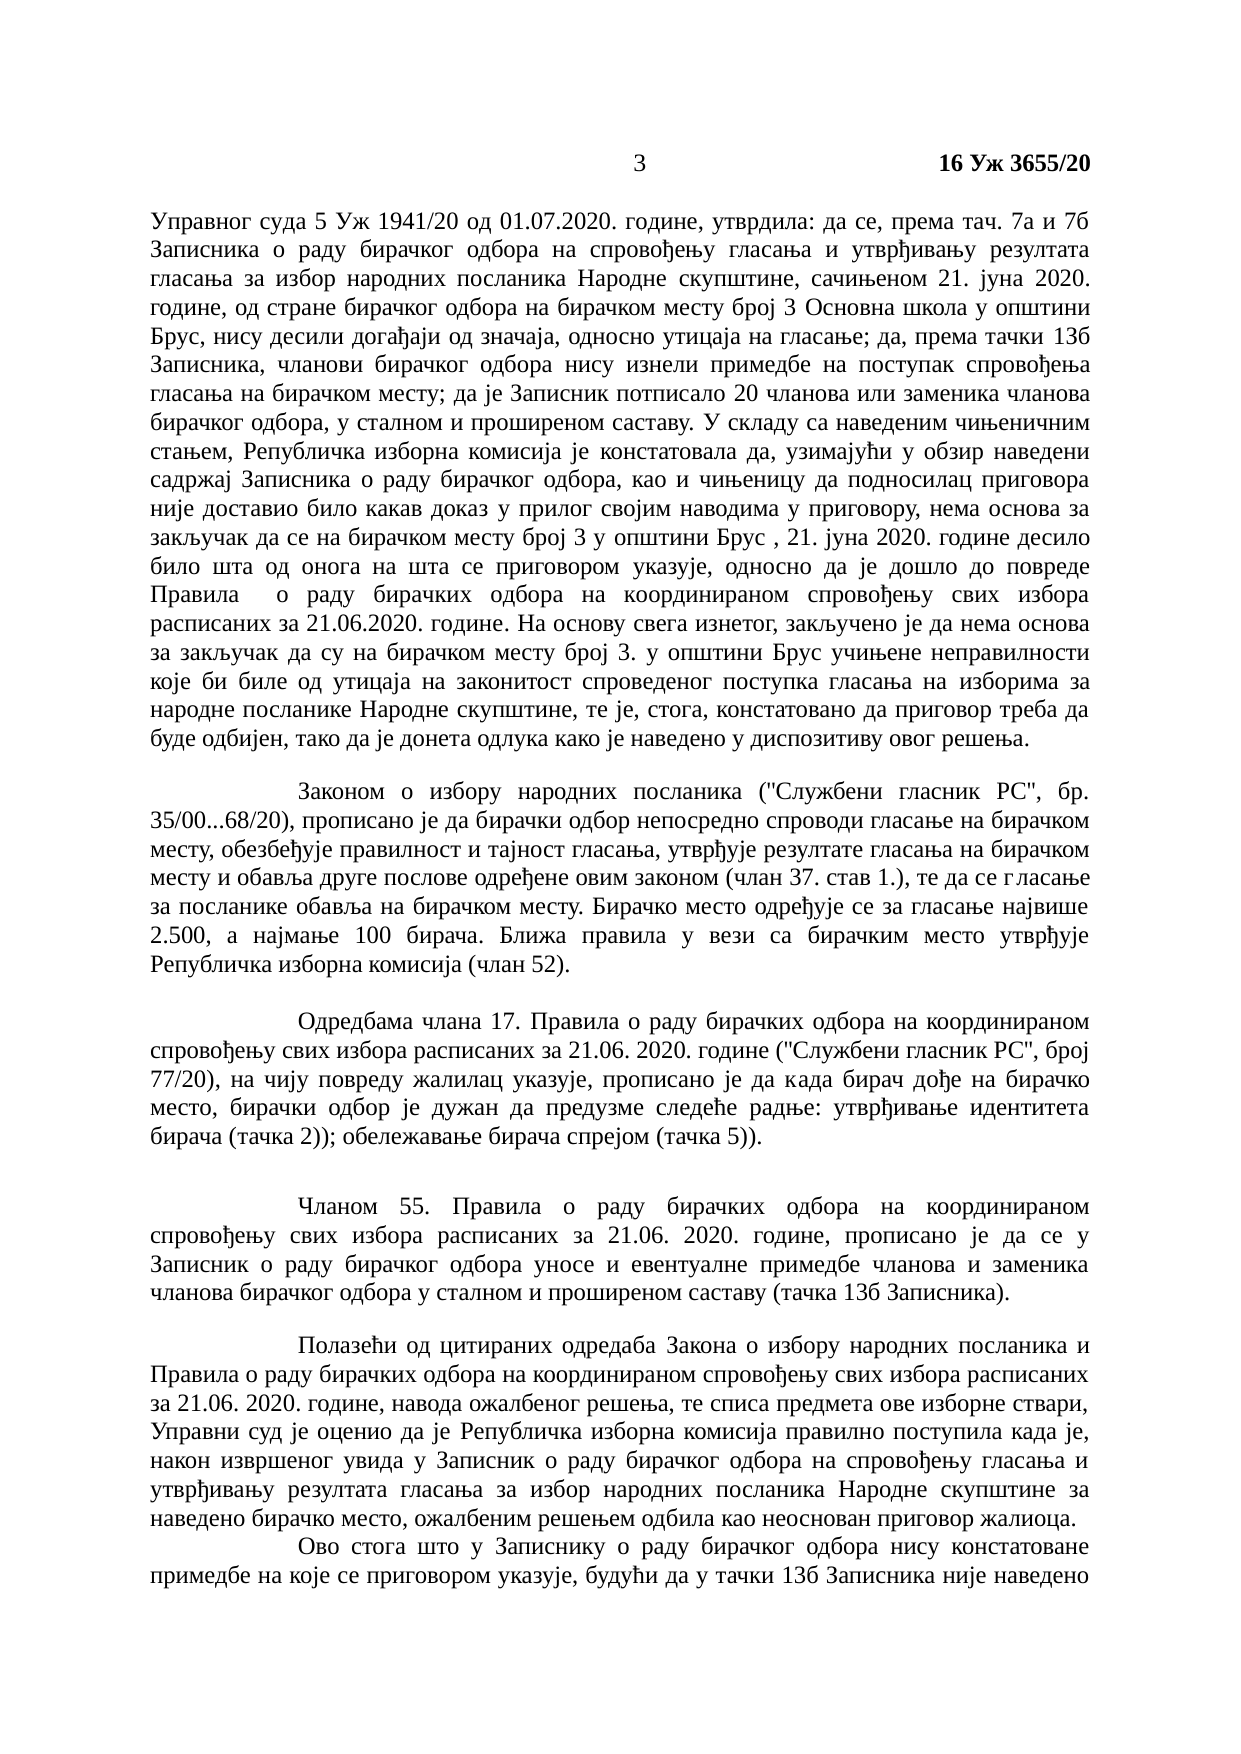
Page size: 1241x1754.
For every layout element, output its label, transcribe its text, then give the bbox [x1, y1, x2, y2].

text Полазећи од цитираних одредаба Закона о избору народних посланика и Правила о раду бирачких одбора на координираном спровођењу свих избора расписаних за 21.06. 2020. године, навода ожалбеног решења, те списа предмета ове изборне ствари, Управни суд је оценио да је Републичка изборна комисија правилно поступила када је, након извршеног увида у Записник о раду бирачког одбора на спровођењу гласања и утврђивању резултата гласања за избор народних посланика Народне скупштине за наведено бирачко место, ожалбеним решењем одбила као неоснован приговор жалиоца. [150, 1330, 1091, 1531]
text Ово стога што у Записнику о раду бирачког одбора нису констатоване примедбе на које се приговором указује, будући да у тачки 13б Записника није наведено [150, 1531, 1091, 1589]
text Законом о избору народних посланика (''Службени гласник РС'', бр. 35/00...68/20), прописано је да бирачки одбор непосредно спроводи гласање на бирачком месту, обезбеђује правилност и тајност гласања, утврђује резултате гласања на бирачком месту и обавља друге послове одређене овим законом (члан 37. став 1.), те да се гласање за посланике обавља на бирачком месту. Бирачко место одређује се за гласање највише 2.500, а најмање 100 бирача. Ближа правила у вези са бирачким место утврђује Републичка изборна комисија (члан 52). [150, 776, 1091, 977]
text Управног суда 5 Уж 1941/20 од 01.07.2020. године, утврдила: да се, према тач. 7а и 7б Записника о раду бирачког одбора на спровођењу гласања и утврђивању резултата гласања за избор народних посланика Народне скупштине, сачињеном 21. јуна 2020. године, од стране бирачког одбора на бирачком месту број 3 Основна школа у општини Брус, нису десили догађаји од значаја, односно утицаја на гласање; да, према тачки 1Зб Записника, чланови бирачког одбора нису изнели примедбе на поступак спровођења гласања на бирачком месту; да је Записник потписало 20 чланова или заменика чланова бирачког одбора, у сталном и проширеном саставу. У складу са наведеним чињеничним стањем, Републичка изборна комисија је констатовала да, узимајући у обзир наведени садржај Записника о раду бирачког одбора, као и чињеницу да подносилац приговора није доставио било какав доказ у прилог својим наводима у приговору, нема основа за закључак да се на бирачком месту број 3 у општини Брус , 21. јуна 2020. године десило било шта од онога на шта се приговором указује, односно да је дошло до повреде Правила о раду бирачких одбора на координираном спровођењу свих избора расписаних за 21.06.2020. године. На основу свега изнетог, закључено је да нема основа за закључак да су на бирачком месту број 3. у општини Брус учињене неправилности које би биле од утицаја на законитост спроведеног поступка гласања на изборима за народне посланике Народне скупштине, те је, стога, констатовано да приговор треба да буде одбијен, тако да је донета одлука како је наведено у диспозитиву овог решења. [150, 206, 1091, 752]
text Одредбама члана 17. Правила о раду бирачких одбора на координираном спровођењу свих избора расписаних за 21.06. 2020. године (''Службени гласник РС'', број 77/20), на чију повреду жалилац указује, прописано је да када бирач дође на бирачко место, бирачки одбор је дужан да предузме следеће радње: утврђивање идентитета бирача (тачка 2)); обележавање бирача спрејом (тачка 5)). [150, 1006, 1091, 1150]
text Чланом 55. Правила о раду бирачких одбора на координираном спровођењу свих избора расписаних за 21.06. 2020. године, прописано је да се у Записник о раду бирачког одбора уносе и евентуалне примедбе чланова и заменика чланова бирачког одбора у сталном и проширеном саставу (тачка 13б Записника). [150, 1191, 1091, 1306]
